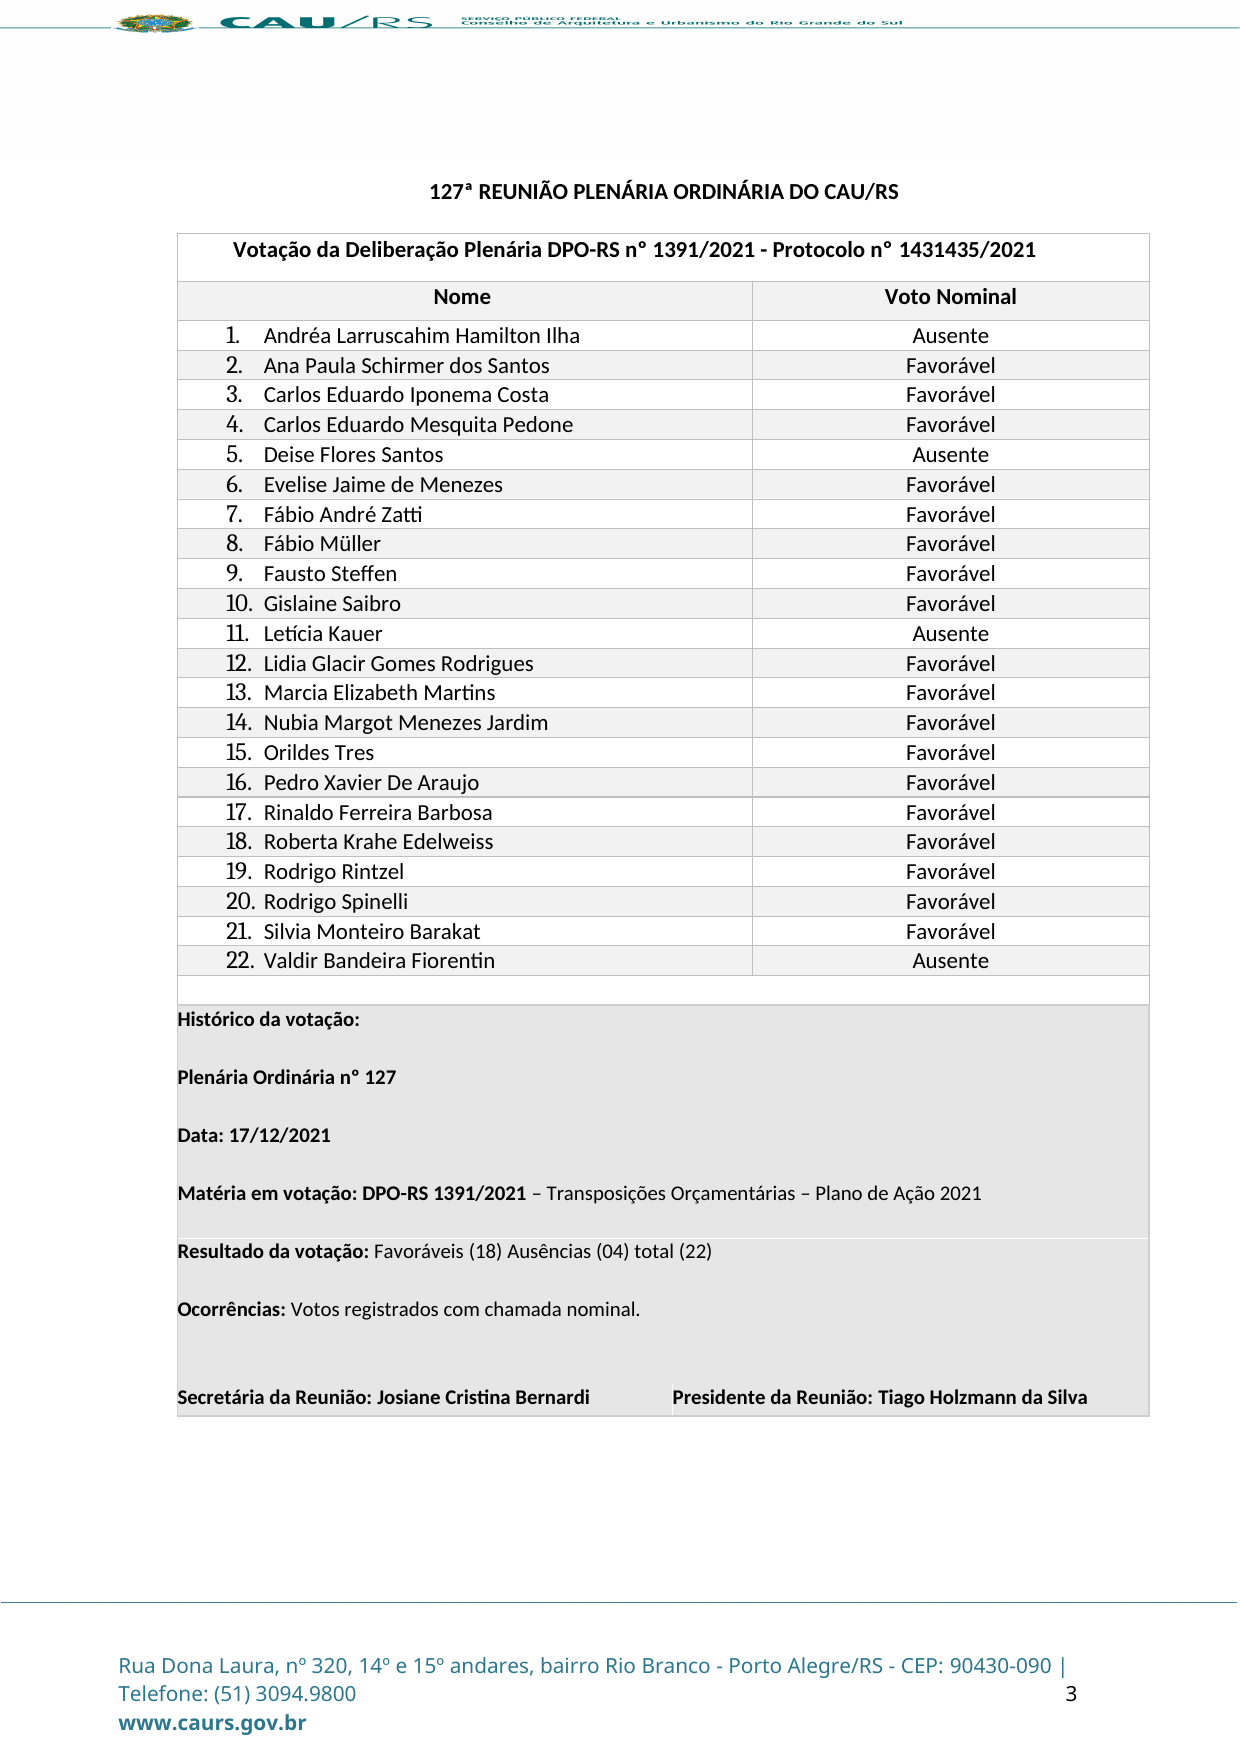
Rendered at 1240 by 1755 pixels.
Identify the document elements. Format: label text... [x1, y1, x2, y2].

table_cell Carlos Eduardo Iponema Costa [178, 380, 752, 409]
table_cell Favorável [753, 380, 1149, 409]
table_cell Favorável [753, 827, 1149, 856]
table_cell Favorável [753, 500, 1149, 528]
table_cell Gislaine Saibro [178, 589, 752, 618]
table_cell Lidia Glacir Gomes Rodrigues [178, 649, 752, 677]
table_cell Letícia Kauer [178, 619, 752, 647]
table_header Votação da Deliberação Plenária DPO-RS nº 1391/2021 - Protocolo nº 1431435/2021 [178, 234, 1149, 281]
table_cell Secretária da Reunião: Josiane Cristina Bernardi [178, 1384, 672, 1415]
table_cell Evelise Jaime de Menezes [178, 470, 752, 498]
table_cell Favorável [753, 470, 1149, 498]
text 127ª REUNIÃO PLENÁRIA ORDINÁRIA DO CAU/RS [177, 177, 1151, 205]
table_cell Rodrigo Spinelli [178, 887, 752, 916]
table_cell Favorável [753, 738, 1149, 767]
table_cell Deise Flores Santos [178, 440, 752, 469]
table_cell Rinaldo Ferreira Barbosa [178, 798, 752, 826]
table_cell Silvia Monteiro Barakat [178, 917, 752, 945]
table_cell Presidente da Reunião: Tiago Holzmann da Silva [673, 1384, 1148, 1415]
table_cell Favorável [753, 559, 1149, 588]
table_cell Ausente [753, 946, 1149, 975]
table_cell Ocorrências: Votos registrados com chamada nominal. [178, 1297, 1148, 1384]
table_cell Favorável [753, 649, 1149, 677]
table_cell Carlos Eduardo Mesquita Pedone [178, 410, 752, 439]
table_cell Orildes Tres [178, 738, 752, 767]
table_cell Favorável [753, 410, 1149, 439]
table_cell Ausente [753, 440, 1149, 469]
table_cell Fábio Müller [178, 529, 752, 558]
table_cell Favorável [753, 768, 1149, 796]
table_cell Favorável [753, 798, 1149, 826]
table_cell Fábio André Zatti [178, 500, 752, 528]
table_cell Favorável [753, 917, 1149, 945]
table_cell Ausente [753, 619, 1149, 647]
table_cell Data: 17/12/2021 Matéria em votação: DPO-RS 1391/2021 – Transposições Orçamentárias – Plano de Ação 2021 [178, 1122, 1148, 1238]
table_cell Nome [178, 282, 752, 320]
table_cell Rodrigo Rintzel [178, 857, 752, 886]
table_cell [178, 976, 1149, 1004]
table_cell Plenária Ordinária nº 127 [178, 1064, 1148, 1122]
table_cell Resultado da votação: Favoráveis (18) Ausências (04) total (22) [178, 1239, 1148, 1297]
table_cell Fausto Steffen [178, 559, 752, 588]
table_cell Roberta Krahe Edelweiss [178, 827, 752, 856]
table_header Histórico da votação: [178, 1006, 1148, 1064]
table_cell Voto Nominal [753, 282, 1149, 320]
table_cell Favorável [753, 351, 1149, 379]
table_cell Nubia Margot Menezes Jardim [178, 708, 752, 737]
table_cell Favorável [753, 589, 1149, 618]
table_cell Valdir Bandeira Fiorentin [178, 946, 752, 975]
table_cell Andréa Larruscahim Hamilton Ilha [178, 321, 752, 349]
table_cell Marcia Elizabeth Martins [178, 678, 752, 707]
table_cell Favorável [753, 708, 1149, 737]
table_cell Ausente [753, 321, 1149, 349]
table_cell Favorável [753, 887, 1149, 916]
table_cell Pedro Xavier De Araujo [178, 768, 752, 796]
table_cell Favorável [753, 529, 1149, 558]
table_cell Favorável [753, 857, 1149, 886]
table_cell Ana Paula Schirmer dos Santos [178, 351, 752, 379]
table_cell Favorável [753, 678, 1149, 707]
